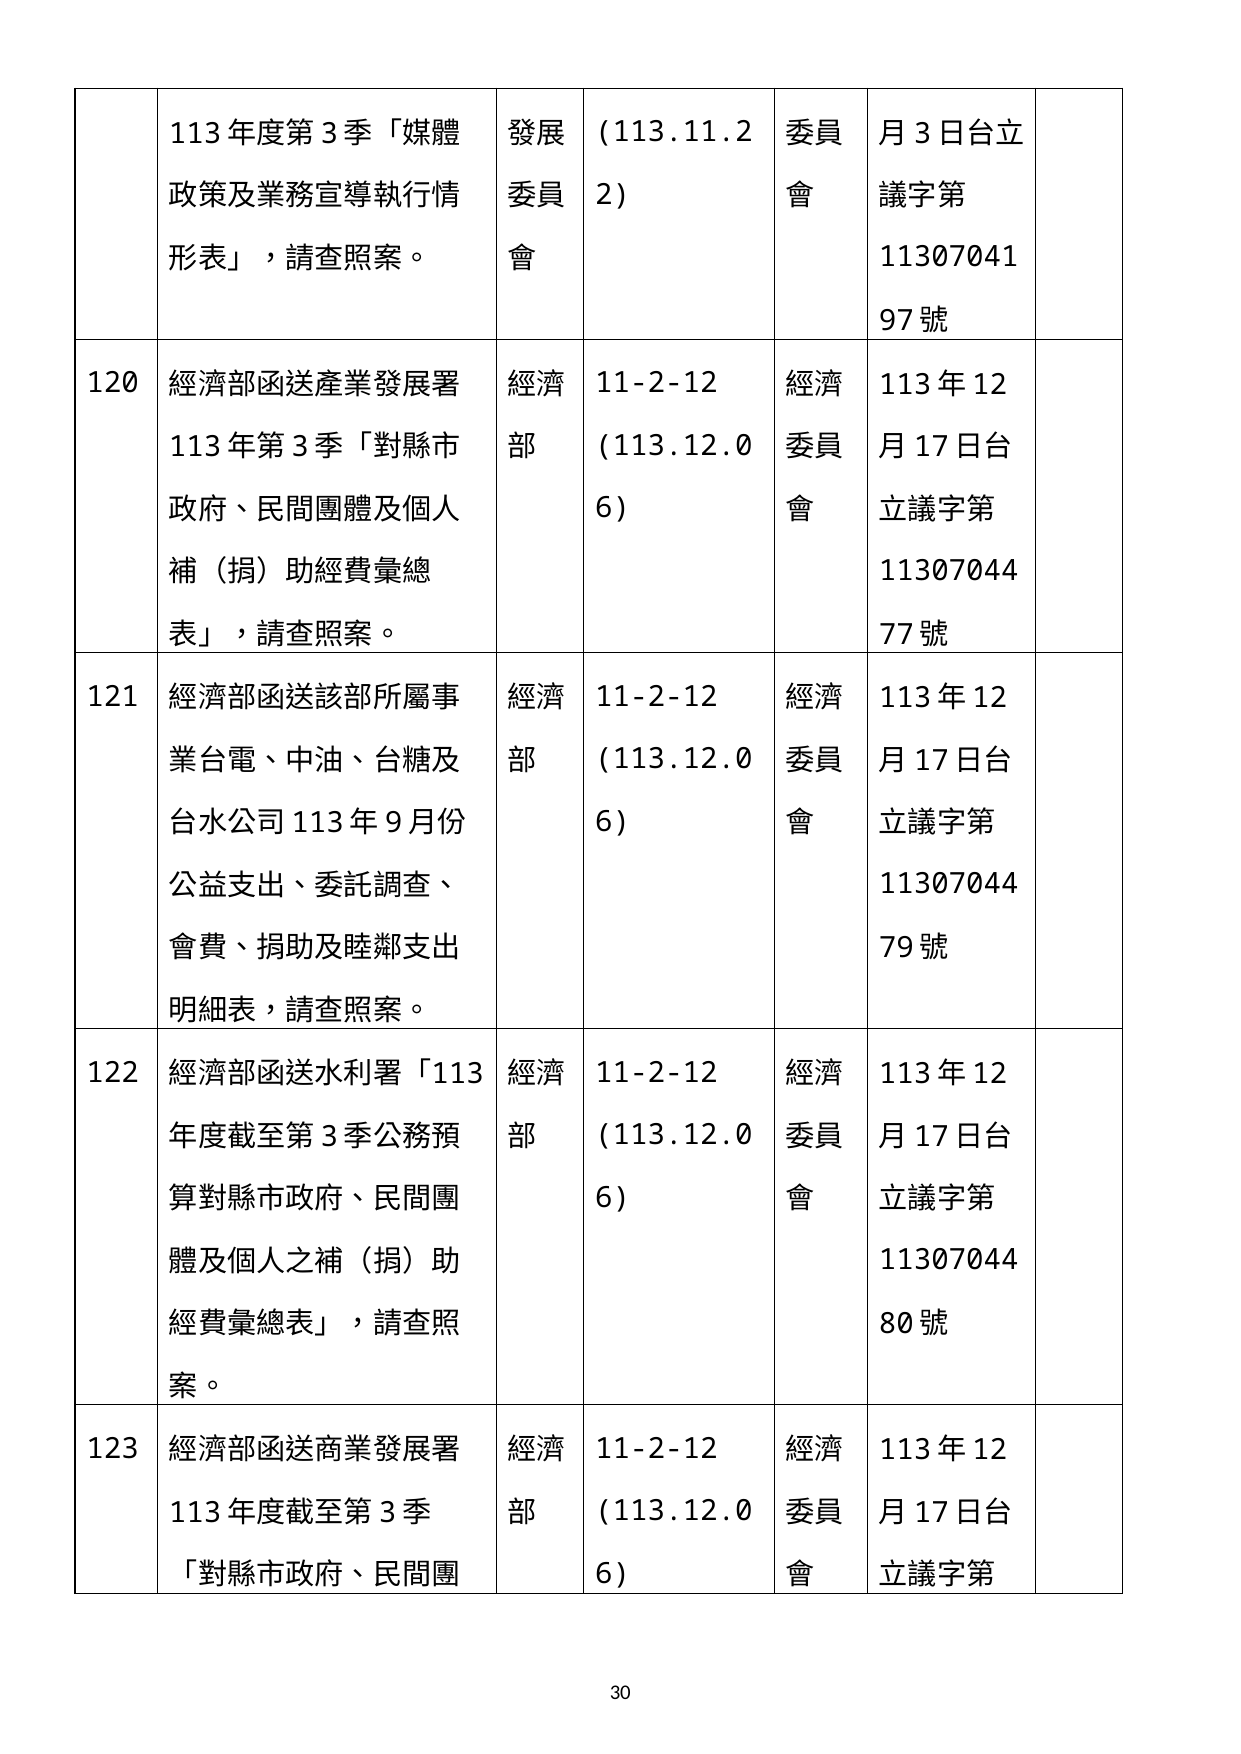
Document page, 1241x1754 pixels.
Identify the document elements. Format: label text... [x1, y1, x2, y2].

table_cell 11-2-12 (113.12.06) [584, 1029, 774, 1404]
table_cell 月3日台立議字第1130704197號 [868, 89, 1035, 339]
table_cell 11-2-12 (113.12.06) [584, 653, 774, 1028]
table_cell 經濟委員會 [775, 340, 867, 652]
table_cell 經濟部函送水利署「113年度截至第3季公務預算對縣市政府、民間團體及個人之補（捐）助經費彙總表」，請查照案。 [158, 1029, 496, 1404]
table_cell [1036, 340, 1122, 652]
table_cell [1036, 1405, 1122, 1593]
table_cell (113.11.22) [584, 89, 774, 339]
table_cell 經濟委員會 [775, 1029, 867, 1404]
table_cell 113年12月17日台立議字第1130704480號 [868, 1029, 1035, 1404]
table_cell 經濟部函送商業發展署113年度截至第3季「對縣市政府、民間團 [158, 1405, 496, 1593]
table_cell 11-2-12 (113.12.06) [584, 1405, 774, 1593]
table_cell 委員會 [775, 89, 867, 339]
table_cell 經濟部 [497, 653, 583, 1028]
table_cell 113年12月17日台立議字第1130704479號 [868, 653, 1035, 1028]
table_cell 發展委員會 [497, 89, 583, 339]
table_cell 122 [76, 1029, 157, 1404]
table_cell 經濟部函送該部所屬事業台電、中油、台糖及台水公司113年9月份公益支出、委託調查、會費、捐助及睦鄰支出明細表，請查照案。 [158, 653, 496, 1028]
table_cell 經濟委員會 [775, 1405, 867, 1593]
table_cell 121 [76, 653, 157, 1028]
table_cell 經濟委員會 [775, 653, 867, 1028]
table_cell 113年12月17日台立議字第1130704477號 [868, 340, 1035, 652]
table_cell 120 [76, 340, 157, 652]
table_cell 經濟部 [497, 1405, 583, 1593]
table_cell 經濟部 [497, 1029, 583, 1404]
table_cell 11-2-12 (113.12.06) [584, 340, 774, 652]
table_cell 113年度第3季「媒體政策及業務宣導執行情形表」，請查照案。 [158, 89, 496, 339]
table_cell 經濟部 [497, 340, 583, 652]
table_cell [1036, 89, 1122, 339]
table_cell 經濟部函送產業發展署113年第3季「對縣市政府、民間團體及個人補（捐）助經費彙總表」，請查照案。 [158, 340, 496, 652]
table_cell 113年12月17日台立議字第 [868, 1405, 1035, 1593]
table_cell 123 [76, 1405, 157, 1593]
table_cell [1036, 653, 1122, 1028]
table_cell [76, 89, 157, 339]
table_cell [1036, 1029, 1122, 1404]
